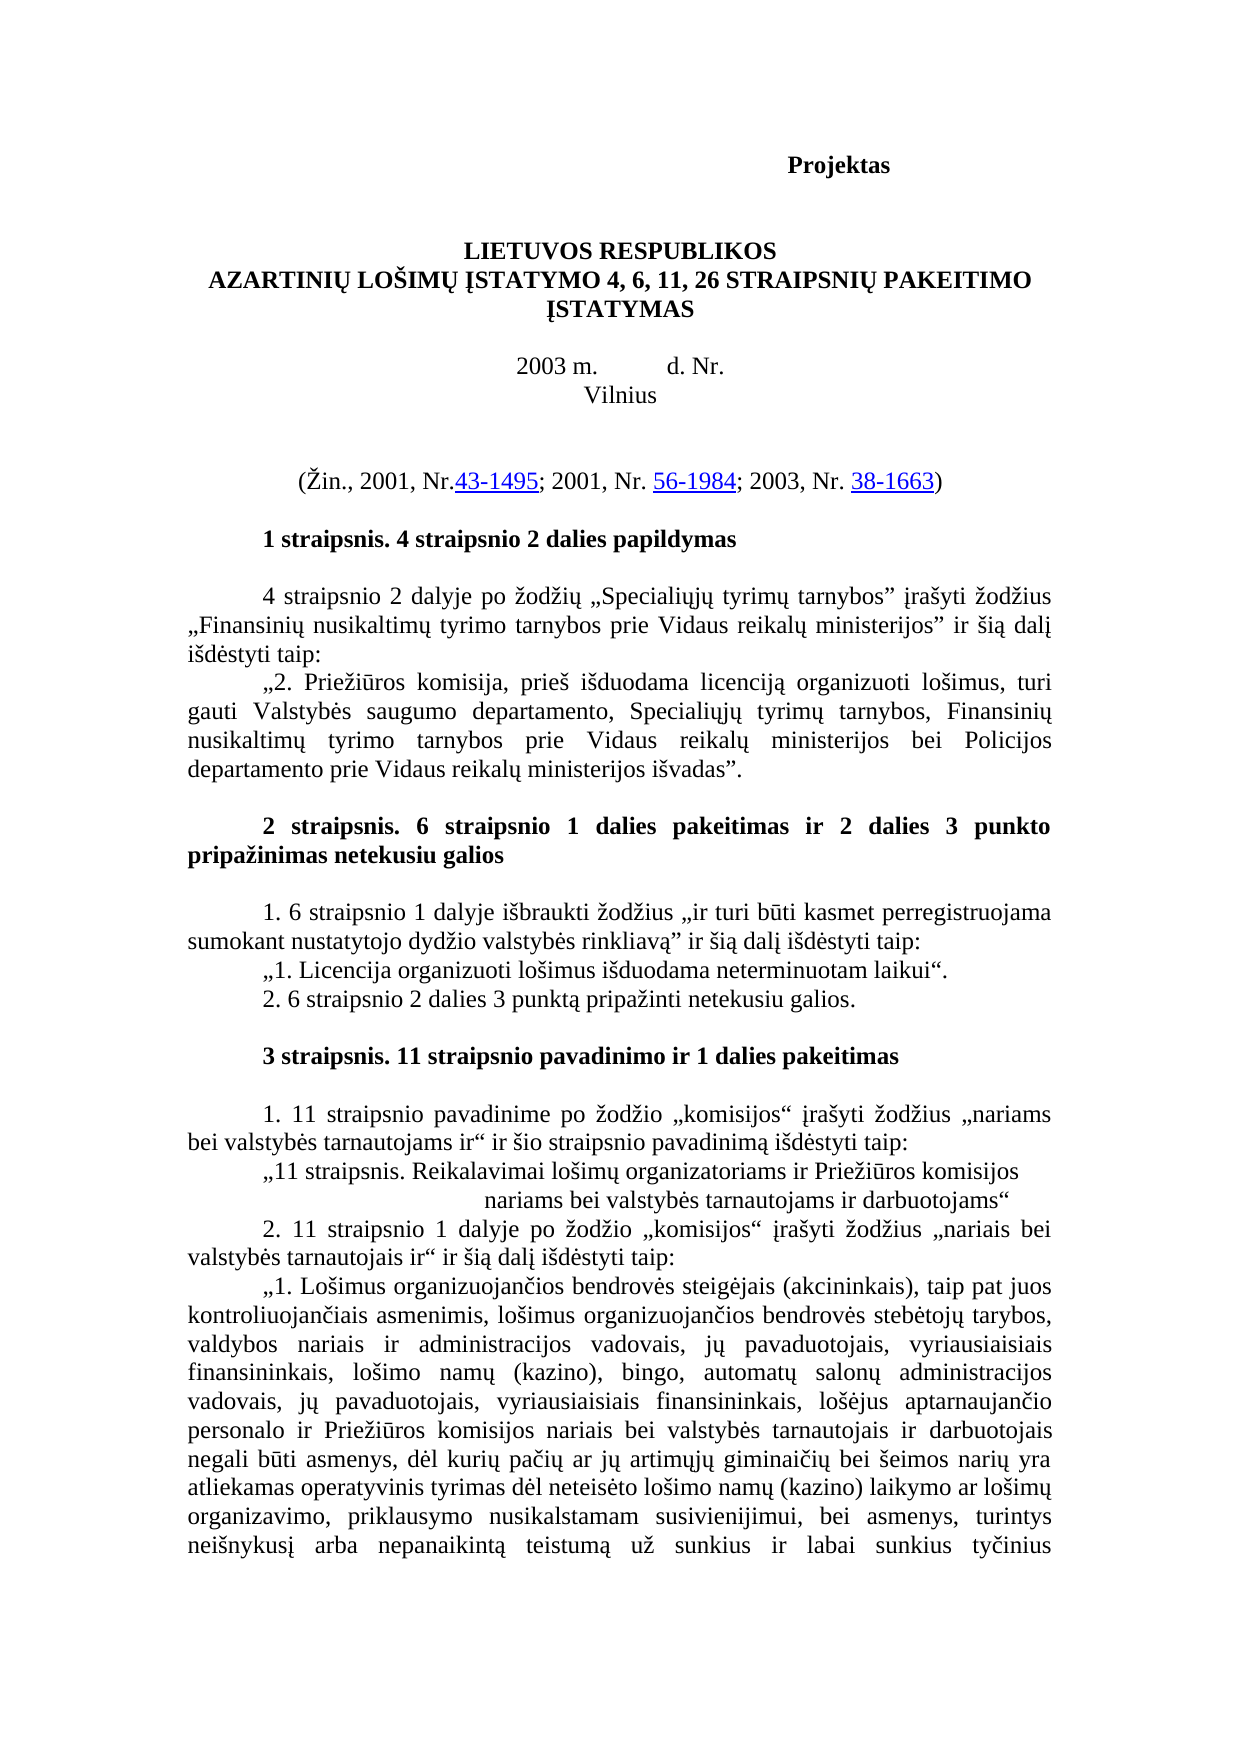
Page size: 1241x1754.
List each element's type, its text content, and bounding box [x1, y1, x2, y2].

text „1. Lošimus organizuojančios bendrovės steigėjais (akcininkais), taip pat juos kontroliuojančiais asmenimis, lošimus organizuojančios bendrovės stebėtojų tarybos, valdybos nariais ir administracijos vadovais, jų pavaduotojais, vyriausiaisiais finansininkais, lošimo namų (kazino), bingo, automatų salonų administracijos vadovais, jų pavaduotojais, vyriausiaisiais finansininkais, lošėjus aptarnaujančio personalo ir Priežiūros komisijos nariais bei valstybės tarnautojais ir darbuotojais negali būti asmenys, dėl kurių pačių ar jų artimųjų giminaičių bei šeimos narių yra atliekamas operatyvinis tyrimas dėl neteisėto lošimo namų (kazino) laikymo ar lošimų organizavimo, priklausymo nusikalstamam susivienijimui, bei asmenys, turintys neišnykusį arba nepanaikintą teistumą už sunkius ir labai sunkius tyčinius [187, 1271, 1053, 1559]
text LIETUVOS RESPUBLIKOS [187, 236, 1053, 265]
text Projektas [187, 150, 1053, 179]
text 1. 6 straipsnio 1 dalyje išbraukti žodžius „ir turi būti kasmet perregistruojama sumokant nustatytojo dydžio valstybės rinkliavą” ir šią dalį išdėstyti taip: [187, 897, 1053, 955]
text ĮSTATYMAS [187, 294, 1053, 322]
text „2. Priežiūros komisija, prieš išduodama licenciją organizuoti lošimus, turi gauti Valstybės saugumo departamento, Specialiųjų tyrimų tarnybos, Finansinių nusikaltimų tyrimo tarnybos prie Vidaus reikalų ministerijos bei Policijos departamento prie Vidaus reikalų ministerijos išvadas”. [187, 667, 1053, 782]
text (Žin., 2001, Nr.43-1495; 2001, Nr. 56-1984; 2003, Nr. 38-1663) [187, 466, 1053, 495]
text 2. 11 straipsnio 1 dalyje po žodžio „komisijos“ įrašyti žodžius „nariais bei valstybės tarnautojais ir“ ir šią dalį išdėstyti taip: [187, 1214, 1053, 1271]
text 4 straipsnio 2 dalyje po žodžių „Specialiųjų tyrimų tarnybos” įrašyti žodžius „Finansinių nusikaltimų tyrimo tarnybos prie Vidaus reikalų ministerijos” ir šią dalį išdėstyti taip: [187, 581, 1053, 667]
text 2. 6 straipsnio 2 dalies 3 punktą pripažinti netekusiu galios. [187, 984, 1053, 1012]
text „11 straipsnis. Reikalavimai lošimų organizatoriams ir Priežiūros komisijos [187, 1156, 1053, 1185]
text AZARTINIŲ LOŠIMŲ ĮSTATYMO 4, 6, 11, 26 STRAIPSNIŲ PAKEITIMO [187, 265, 1053, 294]
text 1 straipsnis. 4 straipsnio 2 dalies papildymas [187, 524, 1053, 552]
text nariams bei valstybės tarnautojams ir darbuotojams“ [409, 1185, 1053, 1214]
text 3 straipsnis. 11 straipsnio pavadinimo ir 1 dalies pakeitimas [187, 1041, 1053, 1070]
text Vilnius [187, 380, 1053, 409]
text 2 straipsnis. 6 straipsnio 1 dalies pakeitimas ir 2 dalies 3 punkto pripažinimas netekusiu galios [187, 811, 1053, 869]
text 2003 m. d. Nr. [187, 351, 1053, 380]
text „1. Licencija organizuoti lošimus išduodama neterminuotam laikui“. [187, 955, 1053, 984]
text 1. 11 straipsnio pavadinime po žodžio „komisijos“ įrašyti žodžius „nariams bei valstybės tarnautojams ir“ ir šio straipsnio pavadinimą išdėstyti taip: [187, 1099, 1053, 1156]
